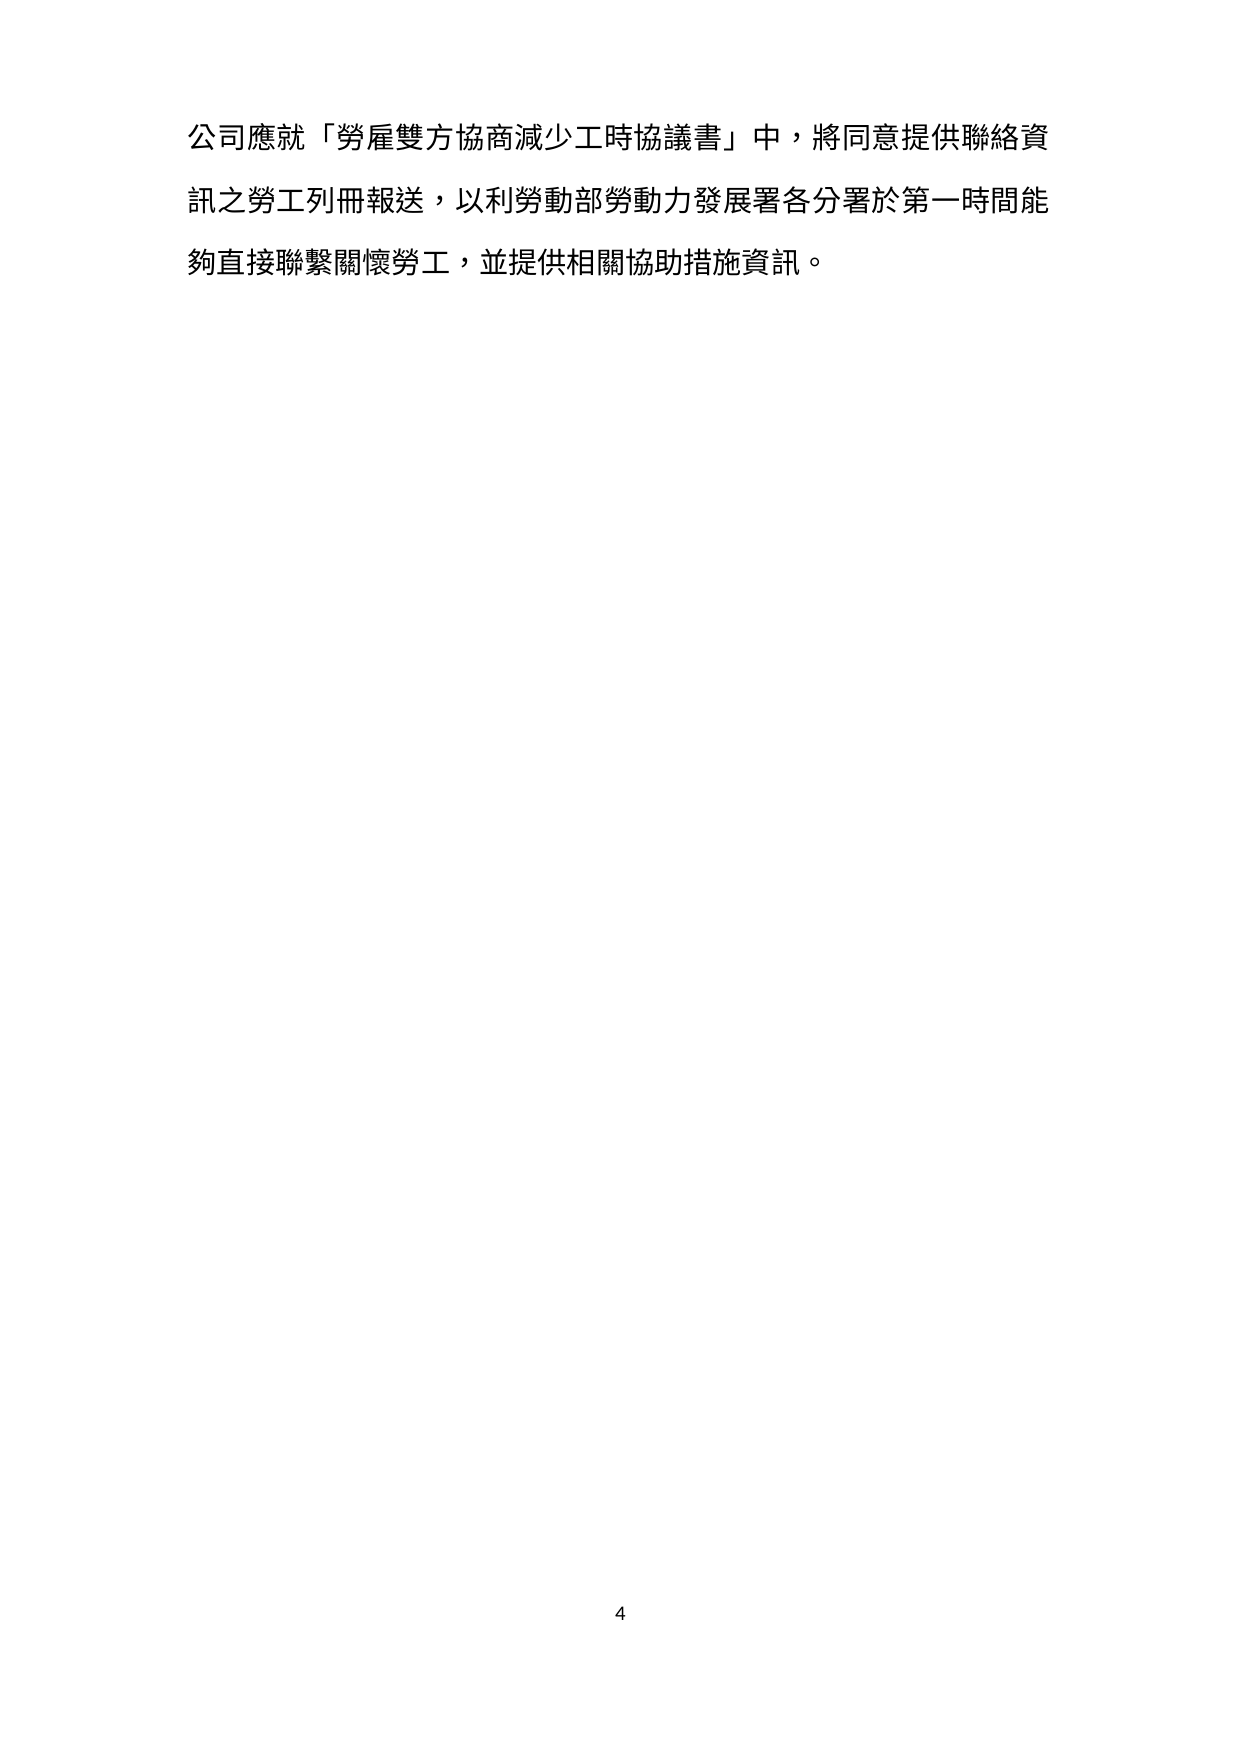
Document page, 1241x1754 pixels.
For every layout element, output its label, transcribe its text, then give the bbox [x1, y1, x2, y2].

text 公司應就「勞雇雙方協商減少工時協議書」中，將同意提供聯絡資訊之勞工列冊報送，以利勞動部勞動力發展署各分署於第一時間能夠直接聯繫關懷勞工，並提供相關協助措施資訊。 [187, 94, 1053, 282]
